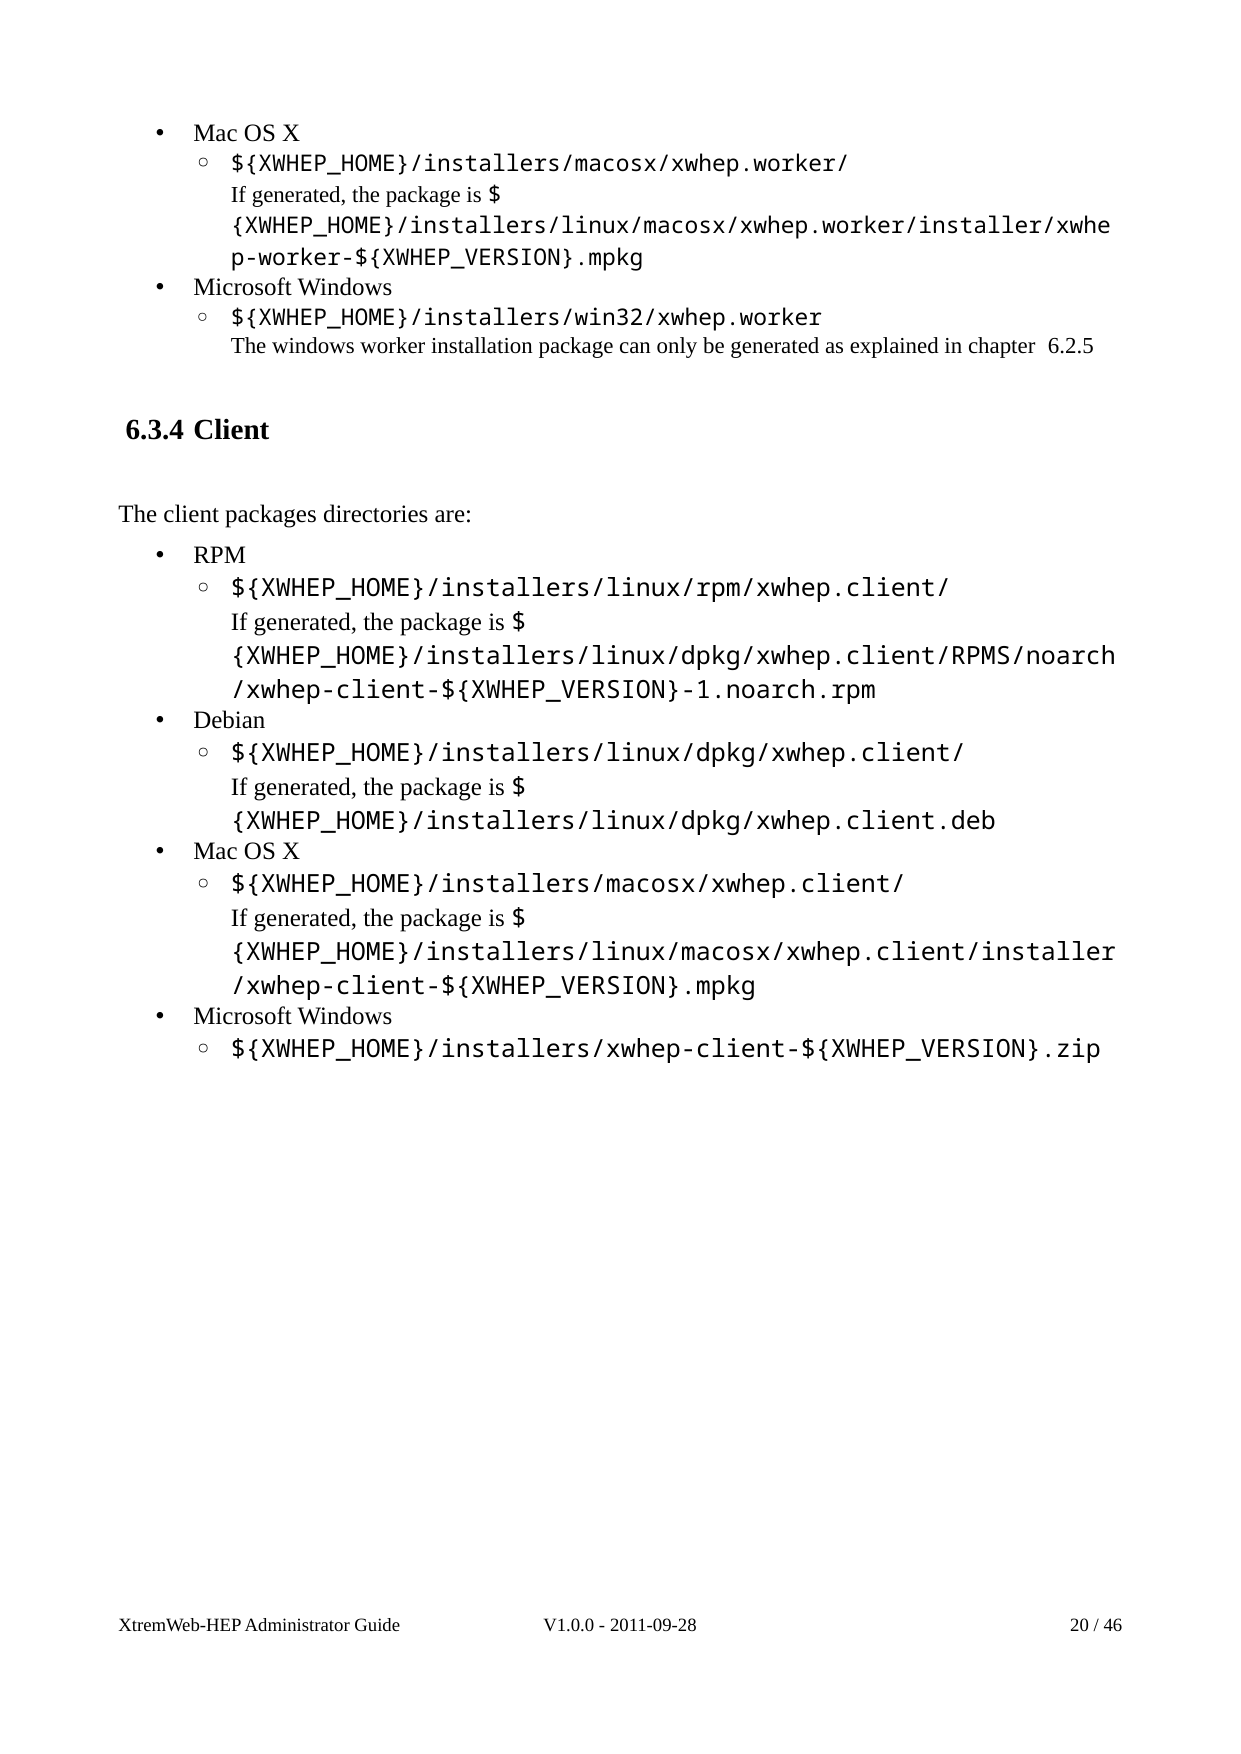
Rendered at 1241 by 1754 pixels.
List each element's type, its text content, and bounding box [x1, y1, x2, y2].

list ${XWHEP_HOME}/installers/macosx/xwhep.worker/ If generated, the package is ${XWHEP_HOME}/installers/linux/macosx/xwhep.worker/installer/xwhep-worker-${XWHEP_VERSION}.mpkg [193, 147, 1122, 272]
list Microsoft Windows [156, 1001, 1122, 1030]
list Debian [156, 706, 1122, 734]
list ${XWHEP_HOME}/installers/linux/rpm/xwhep.client/ If generated, the package is ${XWHEP_HOME}/installers/linux/dpkg/xwhep.client/RPMS/noarch/xwhep-client-${XWHEP_VERSION}-1.noarch.rpm [193, 569, 1122, 706]
subtitle Client [118, 412, 1122, 446]
list ${XWHEP_HOME}/installers/xwhep-client-${XWHEP_VERSION}.zip [193, 1030, 1122, 1064]
list Microsoft Windows [156, 272, 1122, 301]
list Mac OS X [156, 836, 1122, 865]
list ${XWHEP_HOME}/installers/win32/xwhep.worker The windows worker installation package can only be generated as explained in chapter 6.2.5 [193, 301, 1122, 358]
list Mac OS X [156, 118, 1122, 147]
list ${XWHEP_HOME}/installers/linux/dpkg/xwhep.client/ If generated, the package is ${XWHEP_HOME}/installers/linux/dpkg/xwhep.client.deb [193, 734, 1122, 836]
list ${XWHEP_HOME}/installers/macosx/xwhep.client/ If generated, the package is ${XWHEP_HOME}/installers/linux/macosx/xwhep.client/installer/xwhep-client-${XWHEP_VERSION}.mpkg [193, 865, 1122, 1001]
list RPM [156, 541, 1122, 569]
text The client packages directories are: [118, 499, 1122, 528]
